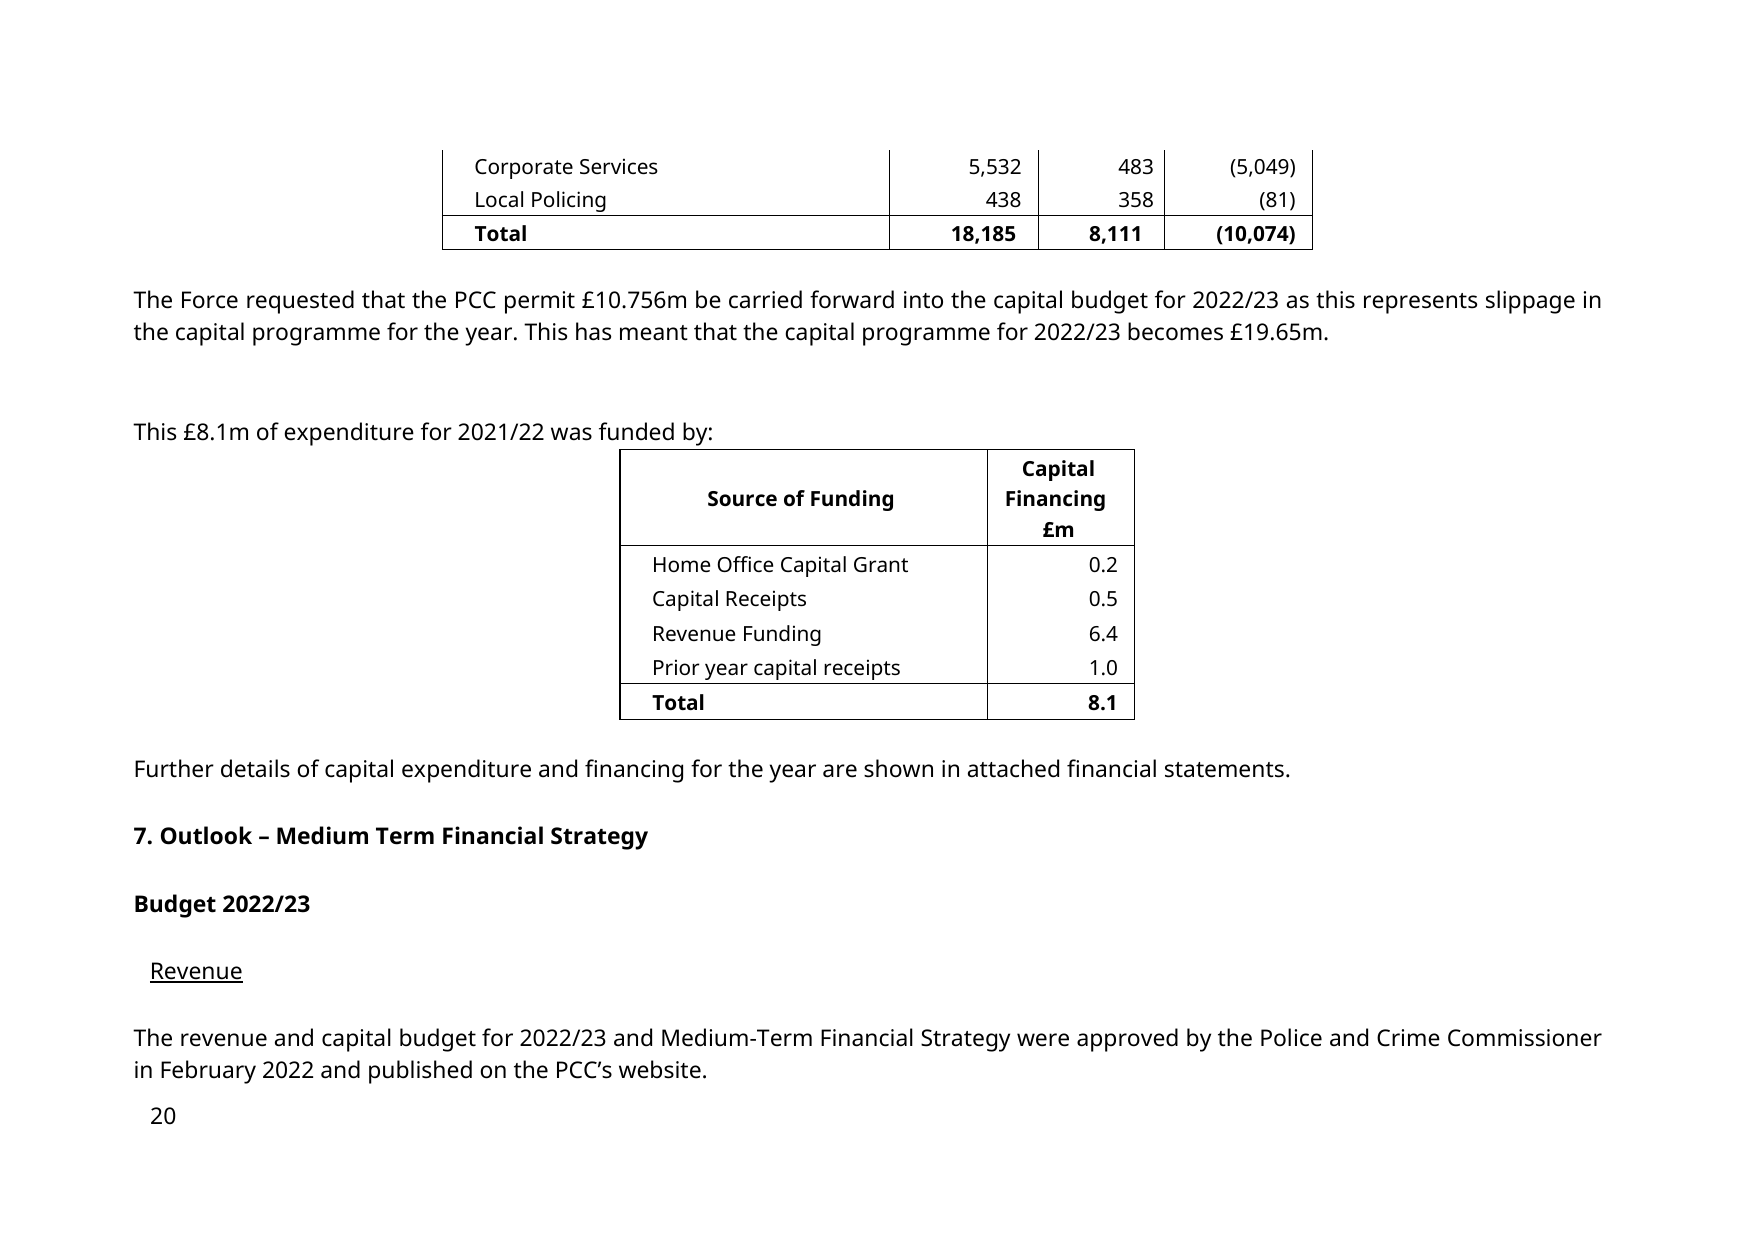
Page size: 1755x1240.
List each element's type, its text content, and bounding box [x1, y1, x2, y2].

table_cell 438 [890, 183, 1038, 215]
text This £8.1m of expenditure for 2021/22 was funded by: [133, 416, 1605, 447]
table_cell Total [443, 216, 889, 249]
subtitle Budget 2022/23 [133, 887, 1511, 919]
table_cell 6.4 [988, 615, 1134, 649]
text 7. Outlook – Medium Term Financial Strategy [133, 820, 1511, 852]
table_cell Home Office Capital Grant [621, 546, 987, 581]
table_cell Corporate Services [443, 150, 889, 183]
table_cell 8.1 [988, 684, 1134, 719]
table_cell Capital Receipts [621, 581, 987, 615]
subtitle Revenue [149, 955, 1605, 986]
text The revenue and capital budget for 2022/23 and Medium-Term Financial Strategy were approved by the Police and Crime Commissioner in February 2022 and published on the PCC’s website. [133, 1022, 1605, 1085]
table_cell (10,074) [1165, 216, 1312, 249]
table_cell (5,049) [1165, 150, 1312, 183]
table_cell Local Policing [443, 183, 889, 215]
table_cell 0.2 [988, 546, 1134, 581]
text Further details of capital expenditure and financing for the year are shown in attached financial statements. [133, 753, 1605, 784]
table_cell 8,111 [1039, 216, 1164, 249]
table_cell (81) [1165, 183, 1312, 215]
table_cell 1.0 [988, 649, 1134, 683]
table_cell 18,185 [890, 216, 1038, 249]
table_cell Prior year capital receipts [621, 649, 987, 683]
table_cell 0.5 [988, 581, 1134, 615]
table_header Capital Financing £m [988, 450, 1134, 545]
table_cell 358 [1039, 183, 1164, 215]
table_cell 5,532 [890, 150, 1038, 183]
table_cell Revenue Funding [621, 615, 987, 649]
table_cell 483 [1039, 150, 1164, 183]
text The Force requested that the PCC permit £10.756m be carried forward into the capital budget for 2022/23 as this represents slippage in the capital programme for the year. This has meant that the capital programme for 2022/23 becomes £19.65m. [133, 284, 1605, 347]
table_header Source of Funding [621, 450, 987, 545]
table_cell Total [621, 684, 987, 719]
